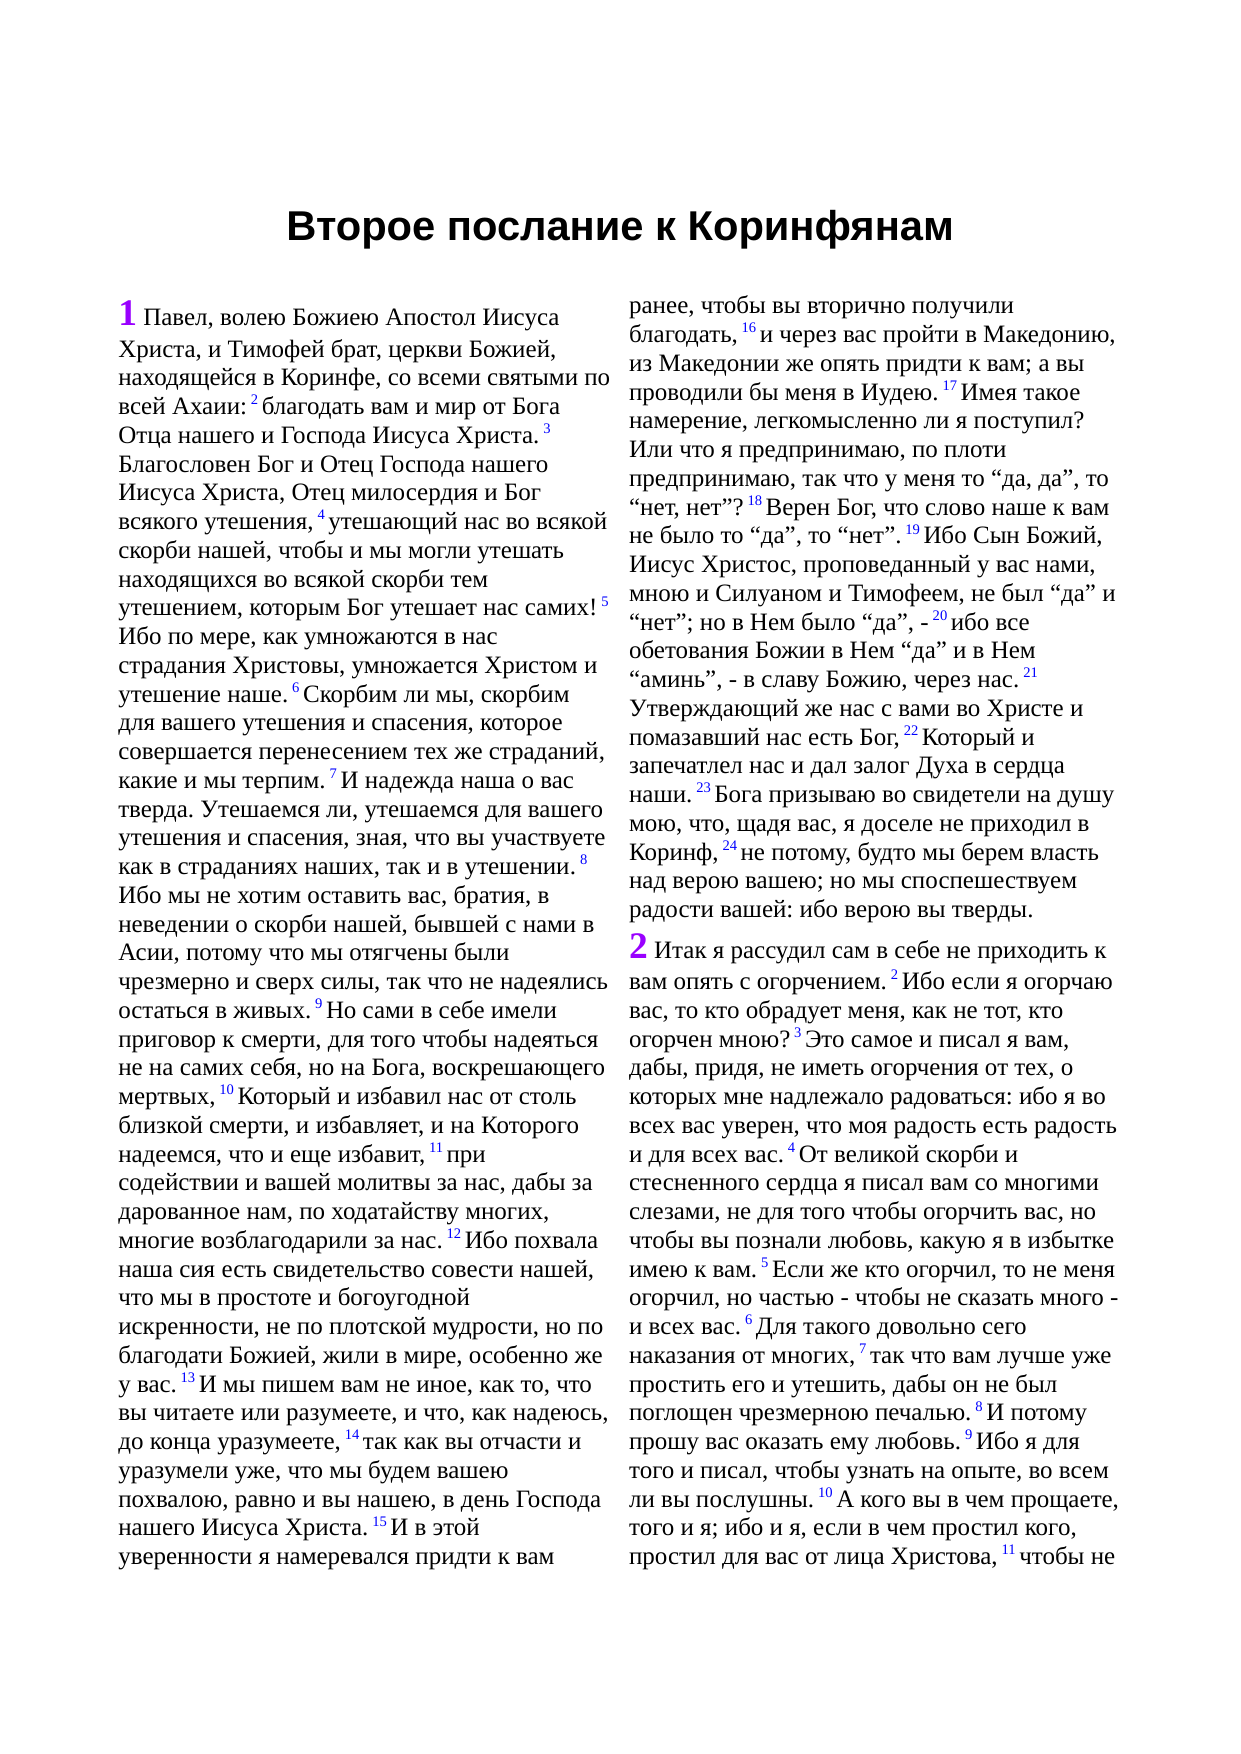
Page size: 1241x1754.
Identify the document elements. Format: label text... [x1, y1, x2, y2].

text 2 Итак я рассудил сам в себе не приходить к вам опять с огорчением. 2 Ибо если я огорчаю вас, то кто обрадует меня, как не тот, кто огорчен мною? 3 Это самое и писал я вам, дабы, придя, не иметь огорчения от тех, о которых мне надлежало радоваться: ибо я во всех вас уверен, что моя радость есть радость и для всех вас. 4 От великой скорби и стесненного сердца я писал вам со многими слезами, не для того чтобы огорчить вас, но чтобы вы познали любовь, какую я в избытке имею к вам. 5 Если же кто огорчил, то не меня огорчил, но частью - чтобы не сказать много - и всех вас. 6 Для такого довольно сего наказания от многих, 7 так что вам лучше уже простить его и утешить, дабы он не был поглощен чрезмерною печалью. 8 И потому прошу вас оказать ему любовь. 9 Ибо я для того и писал, чтобы узнать на опыте, во всем ли вы послушны. 10 А кого вы в чем прощаете, того и я; ибо и я, если в чем простил кого, простил для вас от лица Христова, 11 чтобы не [629, 923, 1122, 1570]
text ранее, чтобы вы вторично получили благодать, 16 и через вас пройти в Македонию, из Македонии же опять придти к вам; а вы проводили бы меня в Иудею. 17 Имея такое намерение, легкомысленно ли я поступил? Или что я предпринимаю, по плоти предпринимаю, так что у меня то “да, да”, то “нет, нет”? 18 Верен Бог, что слово наше к вам не было то “да”, то “нет”. 19 Ибо Сын Божий, Иисус Христос, проповеданный у вас нами, мною и Силуаном и Тимофеем, не был “да” и “нет”; но в Нем было “да”, - 20 ибо все обетования Божии в Нем “да” и в Нем “аминь”, - в славу Божию, через нас. 21 Утверждающий же нас с вами во Христе и помазавший нас есть Бог, 22 Который и запечатлел нас и дал залог Духа в сердца наши. 23 Бога призываю во свидетели на душу мою, что, щадя вас, я доселе не приходил в Коринф, 24 не потому, будто мы берем власть над верою вашею; но мы споспешествуем радости вашей: ибо верою вы тверды. [629, 291, 1122, 923]
title Второе послание к Коринфянам [118, 201, 1122, 249]
text 1 Павел, волею Божиею Апостол Иисуса Христа, и Тимофей брат, церкви Божией, находящейся в Коринфе, со всеми святыми по всей Ахаии: 2 благодать вам и мир от Бога Отца нашего и Господа Иисуса Христа. 3 Благословен Бог и Отец Господа нашего Иисуса Христа, Отец милосердия и Бог всякого утешения, 4 утешающий нас во всякой скорби нашей, чтобы и мы могли утешать находящихся во всякой скорби тем утешением, которым Бог утешает нас самих! 5 Ибо по мере, как умножаются в нас страдания Христовы, умножается Христом и утешение наше. 6 Скорбим ли мы, скорбим для вашего утешения и спасения, которое совершается перенесением тех же страданий, какие и мы терпим. 7 И надежда наша о вас тверда. Утешаемся ли, утешаемся для вашего утешения и спасения, зная, что вы участвуете как в страданиях наших, так и в утешении. 8 Ибо мы не хотим оставить вас, братия, в неведении о скорби нашей, бывшей с нами в Асии, потому что мы отягчены были чрезмерно и сверх силы, так что не надеялись остаться в живых. 9 Но сами в себе имели приговор к смерти, для того чтобы надеяться не на самих себя, но на Бога, воскрешающего мертвых, 10 Который и избавил нас от столь близкой смерти, и избавляет, и на Которого надеемся, что и еще избавит, 11 при содействии и вашей молитвы за нас, дабы за дарованное нам, по ходатайству многих, многие возблагодарили за нас. 12 Ибо похвала наша сия есть свидетельство совести нашей, что мы в простоте и богоугодной искренности, не по плотской мудрости, но по благодати Божией, жили в мире, особенно же у вас. 13 И мы пишем вам не иное, как то, что вы читаете или разумеете, и что, как надеюсь, до конца уразумеете, 14 так как вы отчасти и уразумели уже, что мы будем вашею похвалою, равно и вы нашею, в день Господа нашего Иисуса Христа. 15 И в этой уверенности я намеревался придти к вам [118, 291, 611, 1570]
